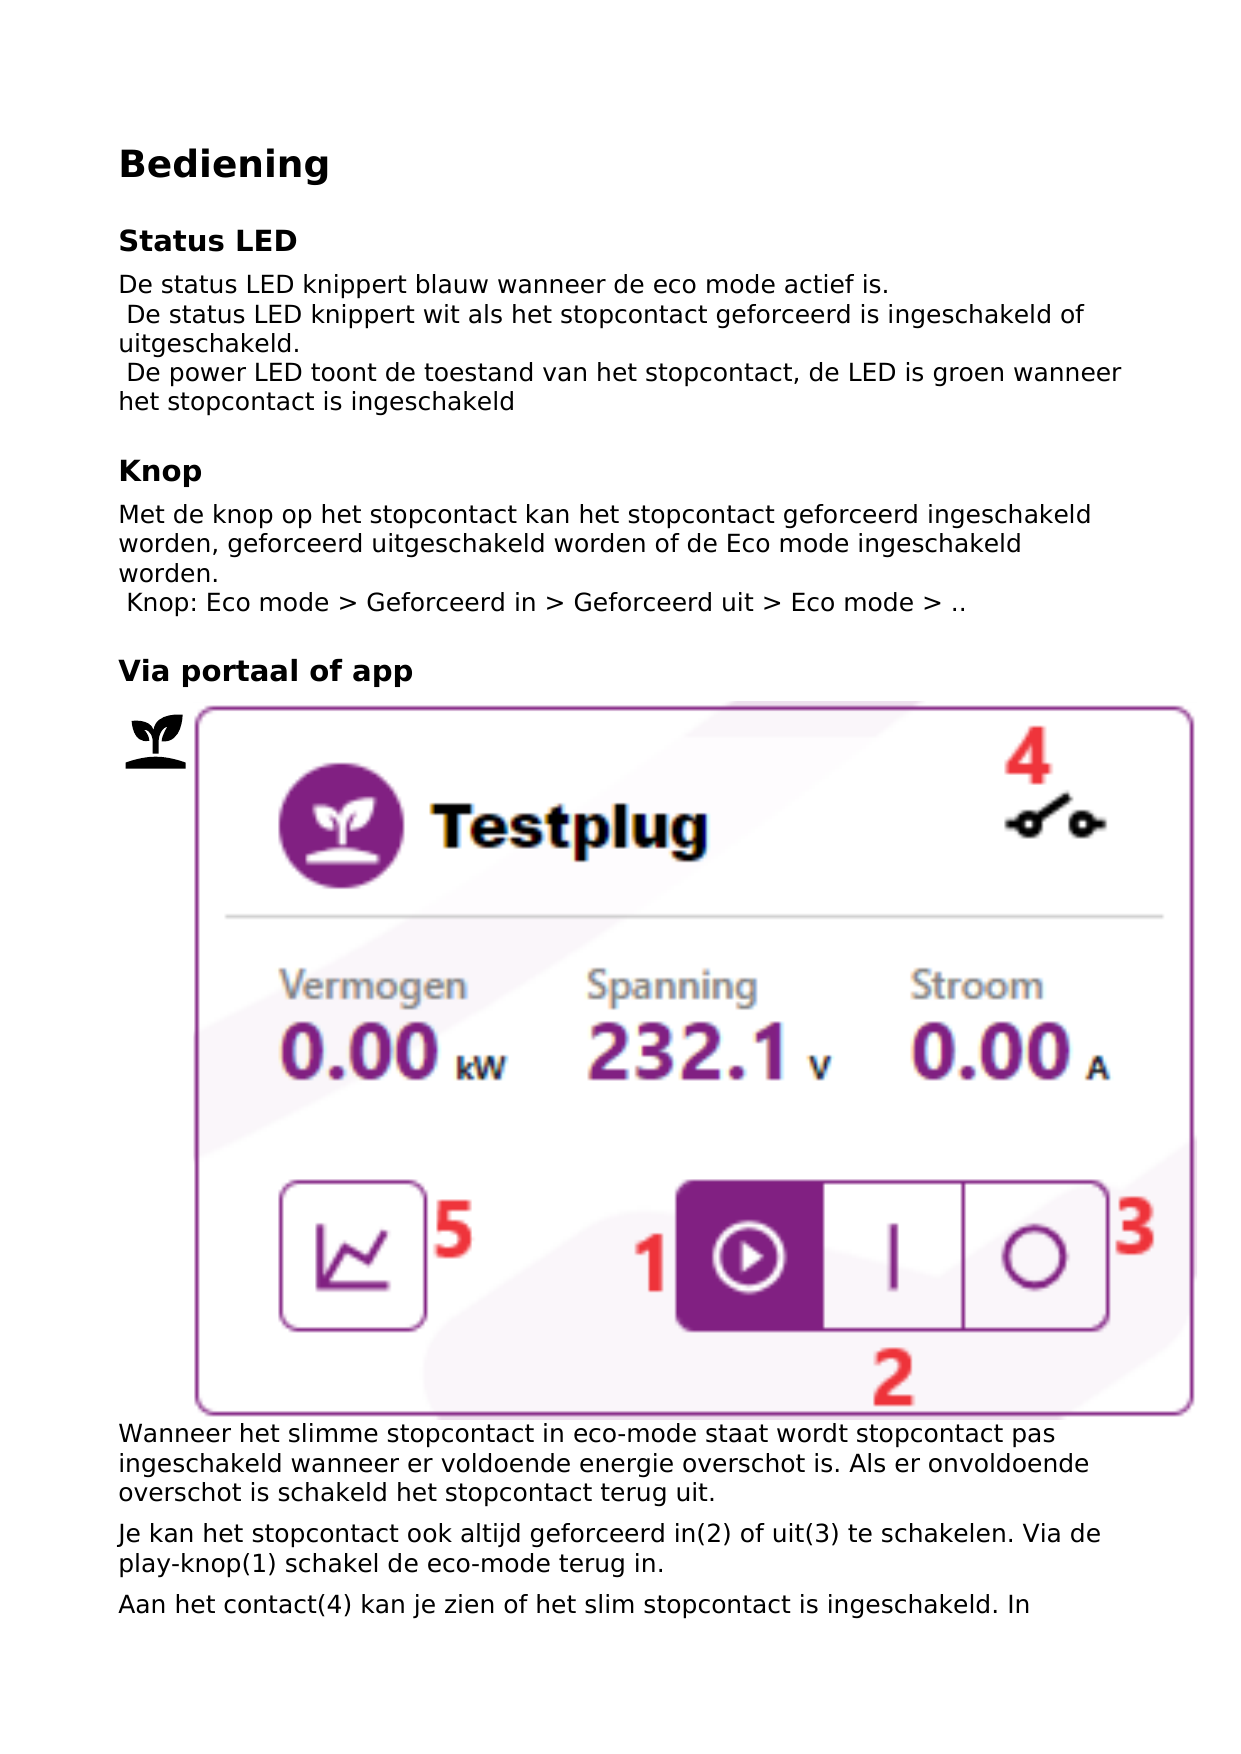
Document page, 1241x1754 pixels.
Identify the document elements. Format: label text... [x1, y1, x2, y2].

subtitle Via portaal of app [118, 655, 1122, 689]
text Aan het contact(4) kan je zien of het slim stopcontact is ingeschakeld. In [118, 1591, 1122, 1620]
text De status LED knippert blauw wanneer de eco mode actief is. De status LED knippert wit als het stopcontact geforceerd is ingeschakeld of uitgeschakeld. De power LED toont de toestand van het stopcontact, de LED is groen wanneer het stopcontact is ingeschakeld [118, 271, 1122, 417]
subtitle Status LED [118, 224, 1122, 258]
text Je kan het stopcontact ook altijd geforceerd in(2) of uit(3) te schakelen. Via de play-knop(1) schakel de eco-mode terug in. [118, 1520, 1122, 1578]
subtitle Bediening [118, 143, 1122, 187]
subtitle Knop [118, 454, 1122, 488]
text Met de knop op het stopcontact kan het stopcontact geforceerd ingeschakeld worden, geforceerd uitgeschakeld worden of de Eco mode ingeschakeld worden. Knop: Eco mode > Geforceerd in > Geforceerd uit > Eco mode > .. [118, 501, 1122, 617]
text Wanneer het slimme stopcontact in eco-mode staat wordt stopcontact pas ingeschakeld wanneer er voldoende energie overschot is. Als er onvoldoende overschot is schakeld het stopcontact terug uit. [118, 830, 1122, 1507]
picture [193, 701, 1198, 1420]
